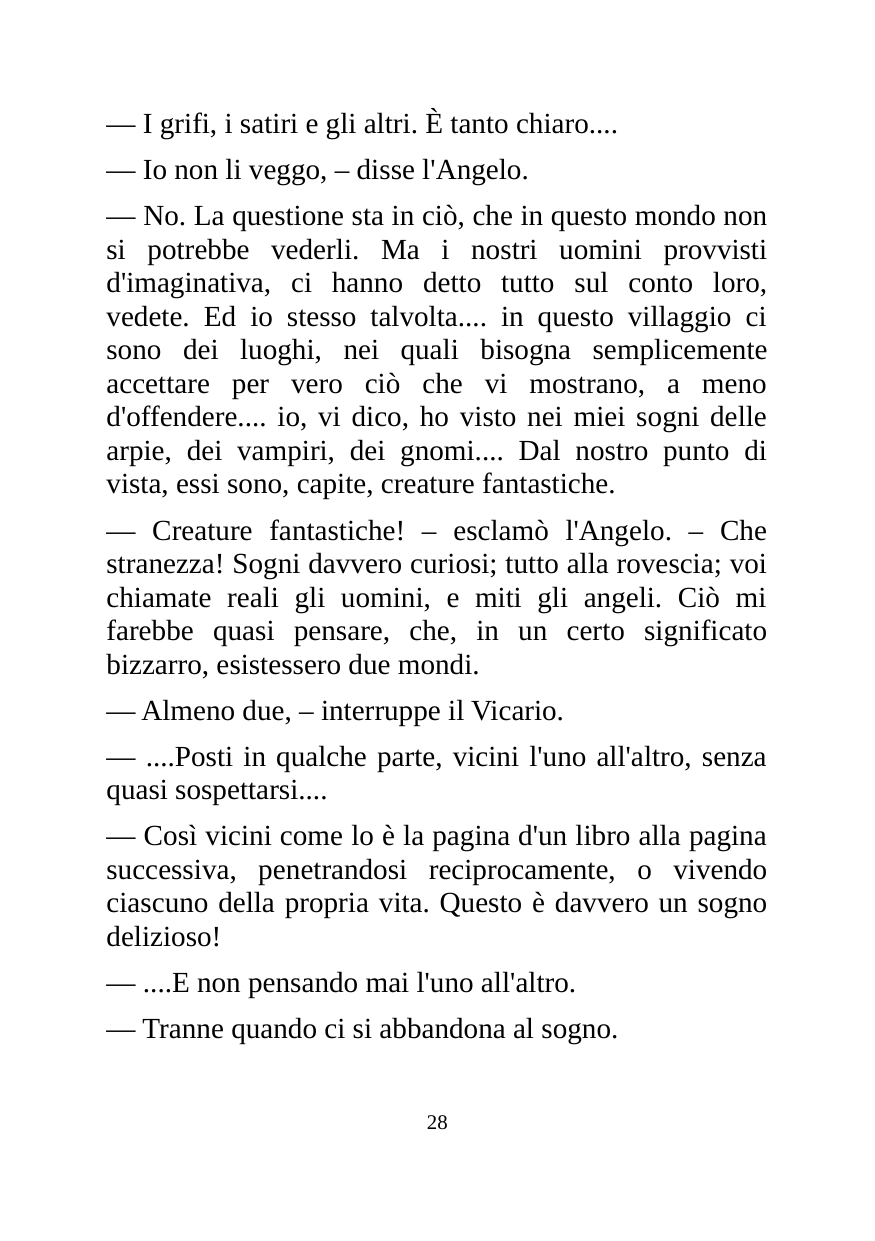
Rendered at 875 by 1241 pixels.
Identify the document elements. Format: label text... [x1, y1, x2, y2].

text — Almeno due, – interruppe il Vicario. [106, 693, 768, 726]
text — ....E non pensando mai l'uno all'altro. [106, 965, 768, 999]
text — Così vicini come lo è la pagina d'un libro alla pagina successiva, penetrandosi reciprocamente, o vivendo ciascuno della propria vita. Questo è davvero un sogno delizioso! [106, 818, 768, 953]
text — ....Posti in qualche parte, vicini l'uno all'altro, senza quasi sospettarsi.... [106, 739, 768, 806]
text — Tranne quando ci si abbandona al sogno. [106, 1011, 768, 1045]
text — Io non li veggo, – disse l'Angelo. [106, 152, 768, 186]
text — No. La questione sta in ciò, che in questo mondo non si potrebbe vederli. Ma i nostri uomini provvisti d'imaginativa, ci hanno detto tutto sul conto loro, vedete. Ed io stesso talvolta.... in questo villaggio ci sono dei luoghi, nei quali bisogna semplicemente accettare per vero ciò che vi mostrano, a meno d'offendere.... io, vi dico, ho visto nei miei sogni delle arpie, dei vampiri, dei gnomi.... Dal nostro punto di vista, essi sono, capite, creature fantastiche. [106, 198, 768, 500]
text — I grifi, i satiri e gli altri. È tanto chiaro.... [106, 106, 768, 140]
text — Creature fantastiche! – esclamò l'Angelo. – Che stranezza! Sogni davvero curiosi; tutto alla rovescia; voi chiamate reali gli uomini, e miti gli angeli. Ciò mi farebbe quasi pensare, che, in un certo significato bizzarro, esistessero due mondi. [106, 513, 768, 680]
